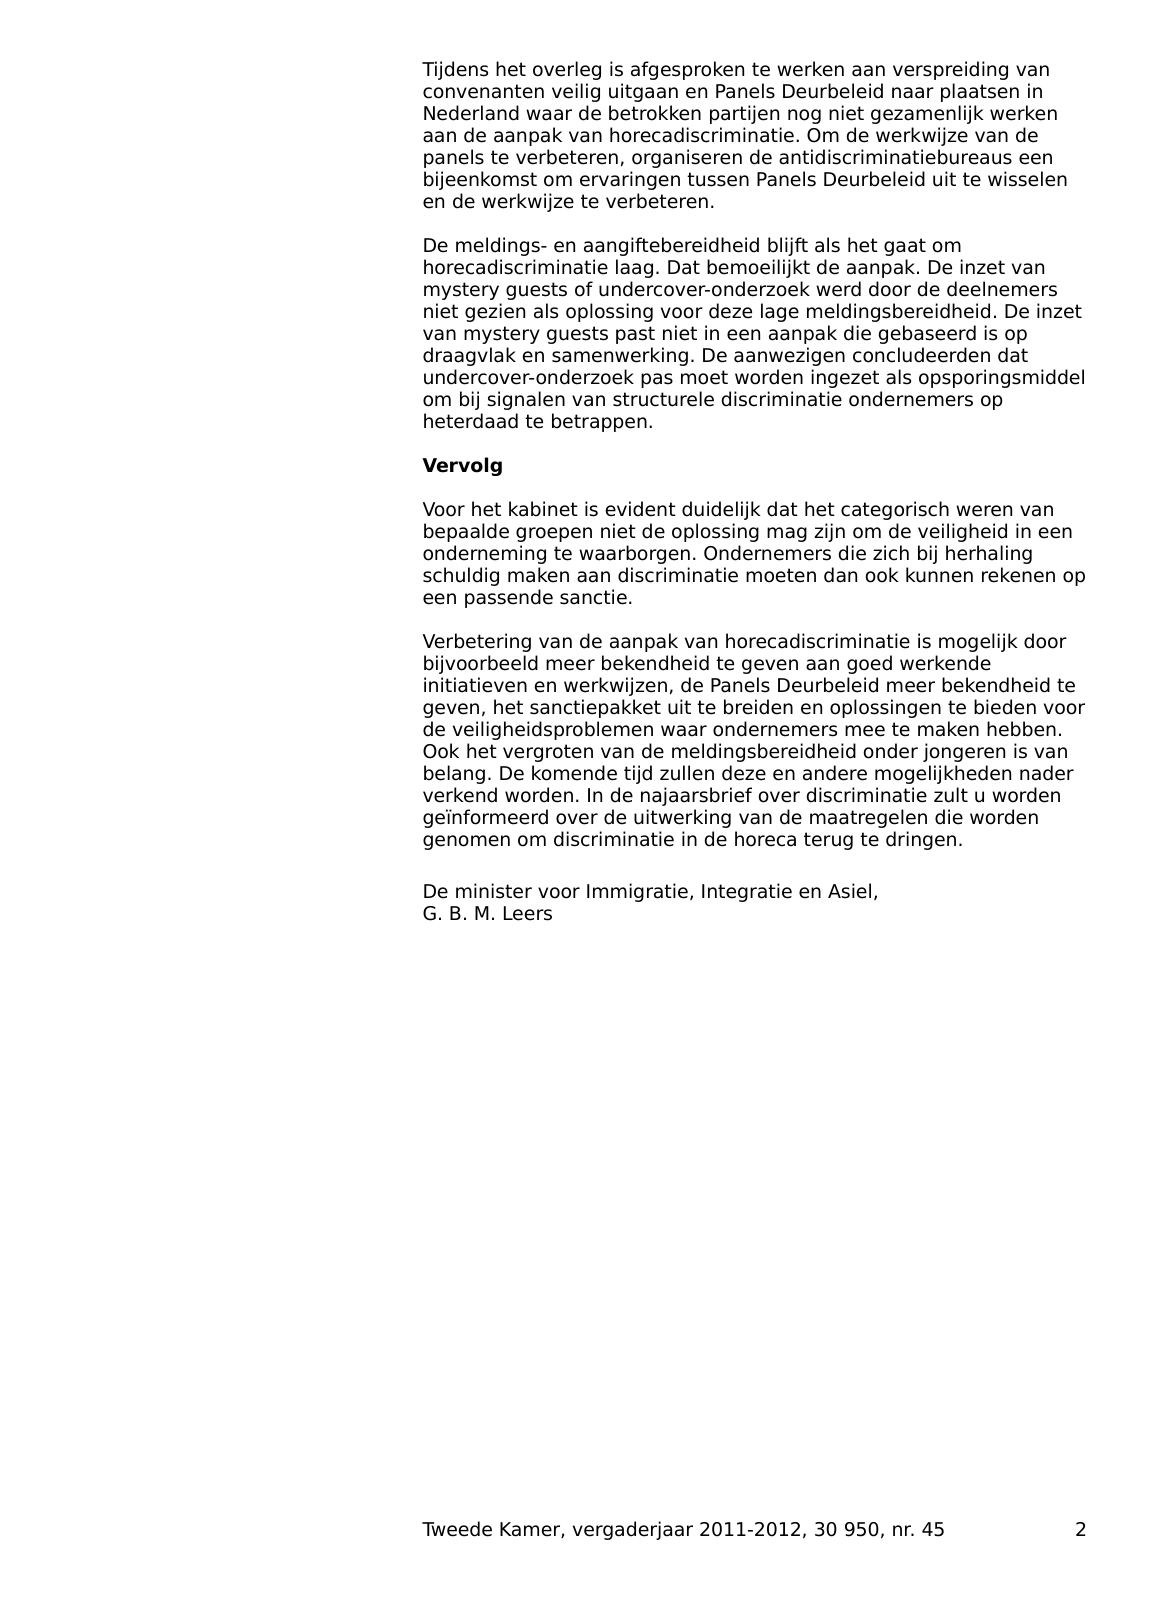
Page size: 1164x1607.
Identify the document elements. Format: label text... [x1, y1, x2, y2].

text Tijdens het overleg is afgesproken te werken aan verspreiding van convenanten veilig uitgaan en Panels Deurbeleid naar plaatsen in Nederland waar de betrokken partijen nog niet gezamenlijk werken aan de aanpak van horecadiscriminatie. Om de werkwijze van de panels te verbeteren, organiseren de antidiscriminatiebureaus een bijeenkomst om ervaringen tussen Panels Deurbeleid uit te wisselen en de werkwijze te verbeteren. [422, 59, 1087, 213]
text De meldings- en aangiftebereidheid blijft als het gaat om horecadiscriminatie laag. Dat bemoeilijkt de aanpak. De inzet van mystery guests of undercover-onderzoek werd door de deelnemers niet gezien als oplossing voor deze lage meldingsbereidheid. De inzet van mystery guests past niet in een aanpak die gebaseerd is op draagvlak en samenwerking. De aanwezigen concludeerden dat undercover-onderzoek pas moet worden ingezet als opsporingsmiddel om bij signalen van structurele discriminatie ondernemers op heterdaad te betrappen. [422, 235, 1087, 433]
text De minister voor Immigratie, Integratie en Asiel, G. B. M. Leers [422, 881, 1087, 925]
subtitle Vervolg [422, 455, 1087, 477]
text Verbetering van de aanpak van horecadiscriminatie is mogelijk door bijvoorbeeld meer bekendheid te geven aan goed werkende initiatieven en werkwijzen, de Panels Deurbeleid meer bekendheid te geven, het sanctiepakket uit te breiden en oplossingen te bieden voor de veiligheidsproblemen waar ondernemers mee te maken hebben. Ook het vergroten van de meldingsbereidheid onder jongeren is van belang. De komende tijd zullen deze en andere mogelijkheden nader verkend worden. In de najaarsbrief over discriminatie zult u worden geïnformeerd over de uitwerking van de maatregelen die worden genomen om discriminatie in de horeca terug te dringen. [422, 631, 1087, 851]
text Voor het kabinet is evident duidelijk dat het categorisch weren van bepaalde groepen niet de oplossing mag zijn om de veiligheid in een onderneming te waarborgen. Ondernemers die zich bij herhaling schuldig maken aan discriminatie moeten dan ook kunnen rekenen op een passende sanctie. [422, 499, 1087, 609]
